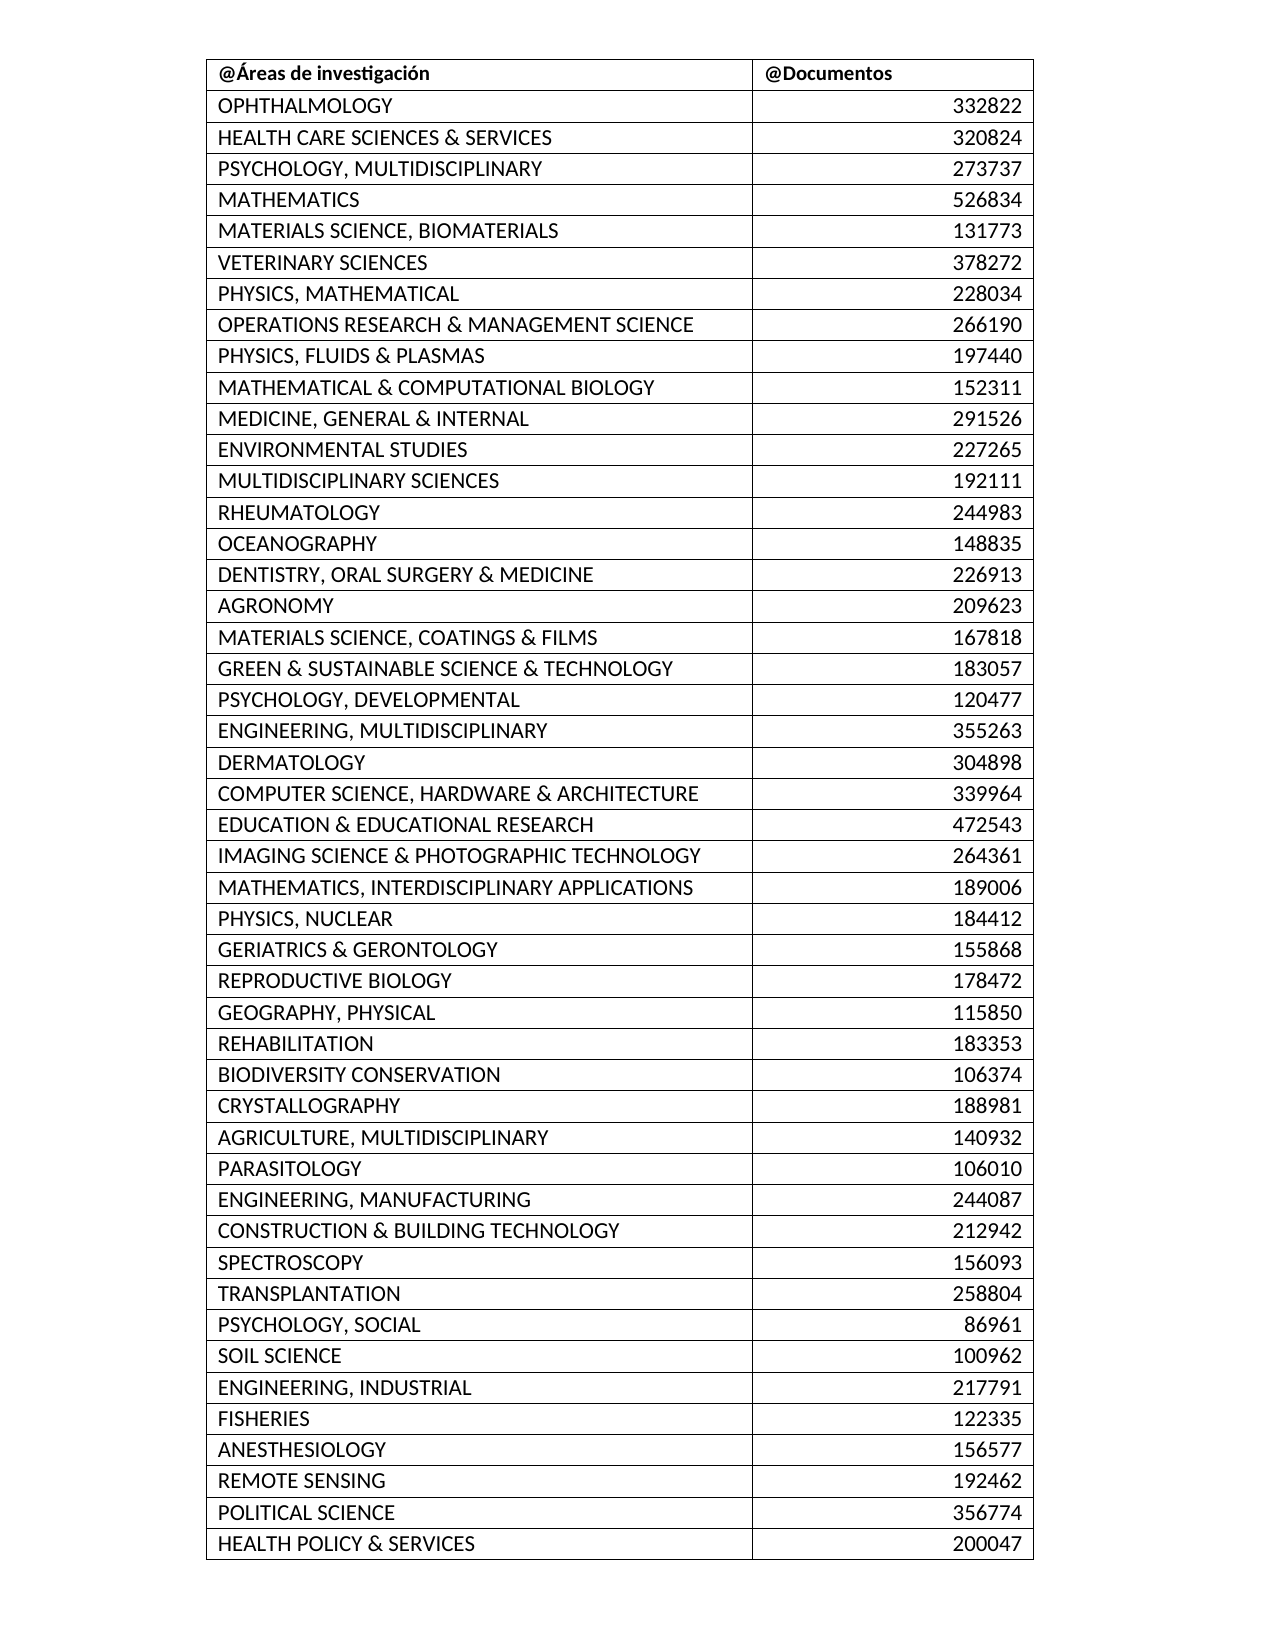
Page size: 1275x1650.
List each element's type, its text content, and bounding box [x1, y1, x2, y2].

table_cell 355263 [753, 716, 1033, 747]
table_cell 192111 [753, 466, 1033, 497]
table_cell PSYCHOLOGY, SOCIAL [207, 1310, 752, 1340]
table_cell MATHEMATICS [207, 185, 752, 215]
table_cell 188981 [753, 1091, 1033, 1122]
table_cell 264361 [753, 841, 1033, 872]
table_cell SOIL SCIENCE [207, 1341, 752, 1372]
table_cell 291526 [753, 404, 1033, 434]
table_cell DERMATOLOGY [207, 748, 752, 778]
table_cell 212942 [753, 1216, 1033, 1247]
table_cell 106010 [753, 1154, 1033, 1184]
table_cell PHYSICS, NUCLEAR [207, 904, 752, 934]
table_cell 200047 [753, 1529, 1033, 1559]
table_cell HEALTH POLICY & SERVICES [207, 1529, 752, 1559]
table_cell MULTIDISCIPLINARY SCIENCES [207, 466, 752, 497]
table_cell 115850 [753, 998, 1033, 1028]
table_header @Áreas de investigación [207, 60, 752, 90]
table_cell TRANSPLANTATION [207, 1279, 752, 1309]
table_cell 258804 [753, 1279, 1033, 1309]
table_cell MATERIALS SCIENCE, BIOMATERIALS [207, 216, 752, 247]
table_cell POLITICAL SCIENCE [207, 1498, 752, 1528]
table_cell 304898 [753, 748, 1033, 778]
table_cell 131773 [753, 216, 1033, 247]
table_cell FISHERIES [207, 1404, 752, 1434]
table_cell MEDICINE, GENERAL & INTERNAL [207, 404, 752, 434]
table_cell ENGINEERING, MULTIDISCIPLINARY [207, 716, 752, 747]
table_cell AGRICULTURE, MULTIDISCIPLINARY [207, 1123, 752, 1153]
table_cell 122335 [753, 1404, 1033, 1434]
table_cell GEOGRAPHY, PHYSICAL [207, 998, 752, 1028]
table_cell 227265 [753, 435, 1033, 465]
table_cell 86961 [753, 1310, 1033, 1340]
table_cell 183353 [753, 1029, 1033, 1059]
table_cell 148835 [753, 529, 1033, 559]
table_cell PSYCHOLOGY, DEVELOPMENTAL [207, 685, 752, 715]
table_cell GREEN & SUSTAINABLE SCIENCE & TECHNOLOGY [207, 654, 752, 684]
table_cell BIODIVERSITY CONSERVATION [207, 1060, 752, 1090]
table_cell CONSTRUCTION & BUILDING TECHNOLOGY [207, 1216, 752, 1247]
table_cell 526834 [753, 185, 1033, 215]
table_cell 155868 [753, 935, 1033, 965]
table_cell 339964 [753, 779, 1033, 809]
table_cell ENGINEERING, MANUFACTURING [207, 1185, 752, 1215]
table_cell ENGINEERING, INDUSTRIAL [207, 1373, 752, 1403]
table_cell 184412 [753, 904, 1033, 934]
table_cell VETERINARY SCIENCES [207, 248, 752, 278]
table_cell 189006 [753, 873, 1033, 903]
table_cell 378272 [753, 248, 1033, 278]
table_cell ENVIRONMENTAL STUDIES [207, 435, 752, 465]
table_cell 156093 [753, 1248, 1033, 1278]
table_cell OCEANOGRAPHY [207, 529, 752, 559]
table_cell 266190 [753, 310, 1033, 340]
table_cell 156577 [753, 1435, 1033, 1465]
table_cell 183057 [753, 654, 1033, 684]
table_cell EDUCATION & EDUCATIONAL RESEARCH [207, 810, 752, 840]
table_cell MATERIALS SCIENCE, COATINGS & FILMS [207, 623, 752, 653]
table_cell 226913 [753, 560, 1033, 590]
table_cell MATHEMATICS, INTERDISCIPLINARY APPLICATIONS [207, 873, 752, 903]
table_cell AGRONOMY [207, 591, 752, 622]
table_cell 197440 [753, 341, 1033, 372]
table_cell CRYSTALLOGRAPHY [207, 1091, 752, 1122]
table_cell GERIATRICS & GERONTOLOGY [207, 935, 752, 965]
table_header @Documentos [753, 60, 1033, 90]
table_cell HEALTH CARE SCIENCES & SERVICES [207, 123, 752, 153]
table_cell 100962 [753, 1341, 1033, 1372]
table_cell DENTISTRY, ORAL SURGERY & MEDICINE [207, 560, 752, 590]
table_cell COMPUTER SCIENCE, HARDWARE & ARCHITECTURE [207, 779, 752, 809]
table_cell 244087 [753, 1185, 1033, 1215]
table_cell 356774 [753, 1498, 1033, 1528]
table_cell PHYSICS, MATHEMATICAL [207, 279, 752, 309]
table_cell 140932 [753, 1123, 1033, 1153]
table_cell REPRODUCTIVE BIOLOGY [207, 966, 752, 997]
table_cell REMOTE SENSING [207, 1466, 752, 1497]
table_cell 120477 [753, 685, 1033, 715]
table_cell 217791 [753, 1373, 1033, 1403]
table_cell RHEUMATOLOGY [207, 498, 752, 528]
table_cell 472543 [753, 810, 1033, 840]
table_cell PARASITOLOGY [207, 1154, 752, 1184]
table_cell 228034 [753, 279, 1033, 309]
table_cell IMAGING SCIENCE & PHOTOGRAPHIC TECHNOLOGY [207, 841, 752, 872]
table_cell 178472 [753, 966, 1033, 997]
table_cell 167818 [753, 623, 1033, 653]
table_cell ANESTHESIOLOGY [207, 1435, 752, 1465]
table_cell 244983 [753, 498, 1033, 528]
table_cell 332822 [753, 91, 1033, 122]
table_cell REHABILITATION [207, 1029, 752, 1059]
table_cell OPERATIONS RESEARCH & MANAGEMENT SCIENCE [207, 310, 752, 340]
table_cell PSYCHOLOGY, MULTIDISCIPLINARY [207, 154, 752, 184]
table_cell 320824 [753, 123, 1033, 153]
table_cell 209623 [753, 591, 1033, 622]
table_cell 106374 [753, 1060, 1033, 1090]
table_cell 192462 [753, 1466, 1033, 1497]
table_cell MATHEMATICAL & COMPUTATIONAL BIOLOGY [207, 373, 752, 403]
table_cell 152311 [753, 373, 1033, 403]
table_cell SPECTROSCOPY [207, 1248, 752, 1278]
table_cell OPHTHALMOLOGY [207, 91, 752, 122]
table_cell 273737 [753, 154, 1033, 184]
table_cell PHYSICS, FLUIDS & PLASMAS [207, 341, 752, 372]
